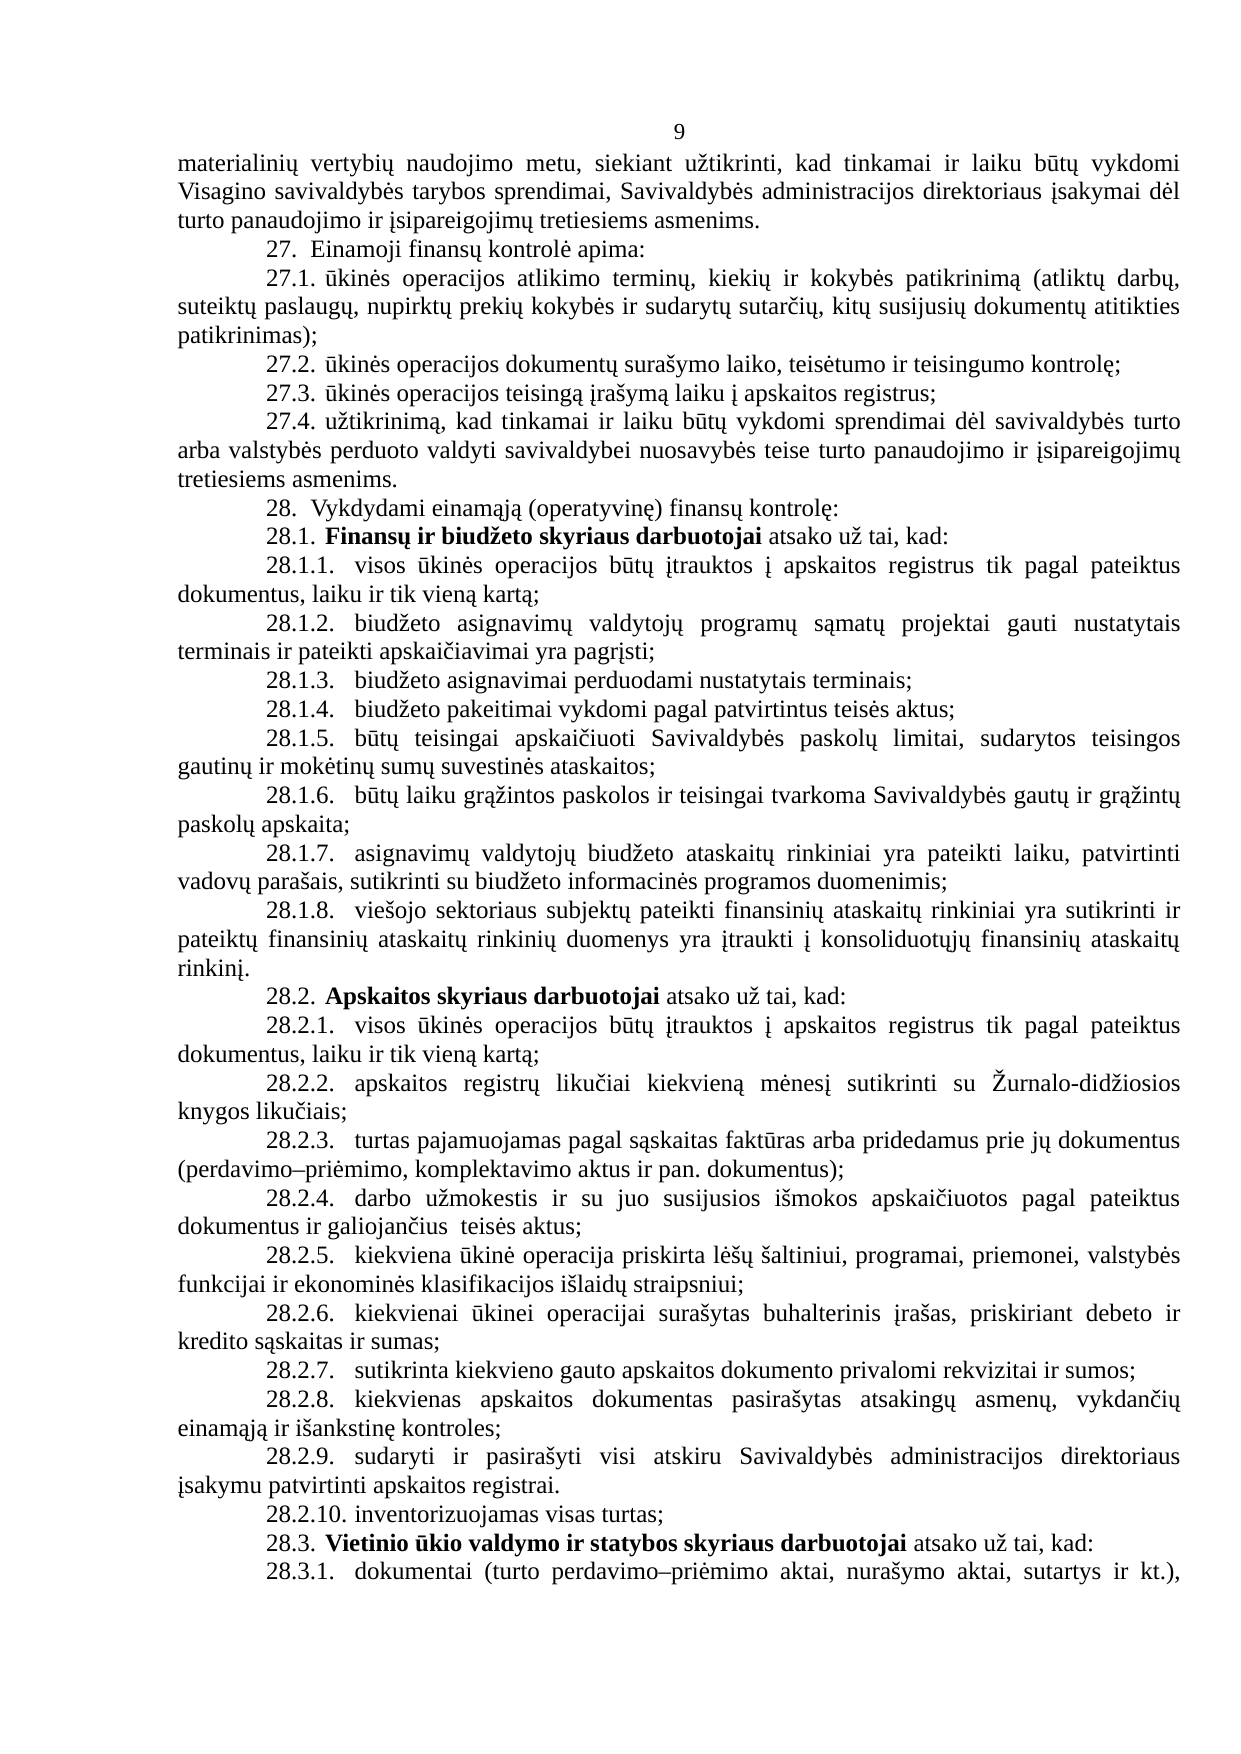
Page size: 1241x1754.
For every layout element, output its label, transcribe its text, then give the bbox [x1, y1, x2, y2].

text 28.2.9. sudaryti ir pasirašyti visi atskiru Savivaldybės administracijos direktoriaus įsakymu patvirtinti apskaitos registrai. [177, 1441, 1181, 1499]
text 28.2. Apskaitos skyriaus darbuotojai atsako už tai, kad: [177, 981, 1181, 1010]
text 28.3.1. dokumentai (turto perdavimo–priėmimo aktai, nurašymo aktai, sutartys ir kt.), [177, 1556, 1181, 1585]
text 28.2.10. inventorizuojamas visas turtas; [177, 1499, 1181, 1528]
text 28.1.1. visos ūkinės operacijos būtų įtrauktos į apskaitos registrus tik pagal pateiktus dokumentus, laiku ir tik vieną kartą; [177, 550, 1181, 608]
text materialinių vertybių naudojimo metu, siekiant užtikrinti, kad tinkamai ir laiku būtų vykdomi Visagino savivaldybės tarybos sprendimai, Savivaldybės administracijos direktoriaus įsakymai dėl turto panaudojimo ir įsipareigojimų tretiesiems asmenims. [177, 148, 1181, 234]
text 28.2.7. sutikrinta kiekvieno gauto apskaitos dokumento privalomi rekvizitai ir sumos; [177, 1355, 1181, 1384]
text 27.4. užtikrinimą, kad tinkamai ir laiku būtų vykdomi sprendimai dėl savivaldybės turto arba valstybės perduoto valdyti savivaldybei nuosavybės teise turto panaudojimo ir įsipareigojimų tretiesiems asmenims. [177, 406, 1181, 493]
text 28.1.8. viešojo sektoriaus subjektų pateikti finansinių ataskaitų rinkiniai yra sutikrinti ir pateiktų finansinių ataskaitų rinkinių duomenys yra įtraukti į konsoliduotųjų finansinių ataskaitų rinkinį. [177, 895, 1181, 981]
text 28.1. Finansų ir biudžeto skyriaus darbuotojai atsako už tai, kad: [177, 521, 1181, 550]
text 27. Einamoji finansų kontrolė apima: [177, 234, 1181, 263]
text 28.2.2. apskaitos registrų likučiai kiekvieną mėnesį sutikrinti su Žurnalo-didžiosios knygos likučiais; [177, 1068, 1181, 1125]
text 28.1.5. būtų teisingai apskaičiuoti Savivaldybės paskolų limitai, sudarytos teisingos gautinų ir mokėtinų sumų suvestinės ataskaitos; [177, 723, 1181, 780]
text 28.2.4. darbo užmokestis ir su juo susijusios išmokos apskaičiuotos pagal pateiktus dokumentus ir galiojančius teisės aktus; [177, 1183, 1181, 1240]
text 28. Vykdydami einamąją (operatyvinę) finansų kontrolę: [177, 493, 1181, 521]
text 27.1. ūkinės operacijos atlikimo terminų, kiekių ir kokybės patikrinimą (atliktų darbų, suteiktų paslaugų, nupirktų prekių kokybės ir sudarytų sutarčių, kitų susijusių dokumentų atitikties patikrinimas); [177, 263, 1181, 349]
text 28.1.7. asignavimų valdytojų biudžeto ataskaitų rinkiniai yra pateikti laiku, patvirtinti vadovų parašais, sutikrinti su biudžeto informacinės programos duomenimis; [177, 838, 1181, 895]
text 27.3. ūkinės operacijos teisingą įrašymą laiku į apskaitos registrus; [177, 378, 1181, 406]
text 28.2.5. kiekviena ūkinė operacija priskirta lėšų šaltiniui, programai, priemonei, valstybės funkcijai ir ekonominės klasifikacijos išlaidų straipsniui; [177, 1240, 1181, 1298]
text 28.1.3. biudžeto asignavimai perduodami nustatytais terminais; [177, 665, 1181, 694]
text 27.2. ūkinės operacijos dokumentų surašymo laiko, teisėtumo ir teisingumo kontrolę; [177, 349, 1181, 378]
text 28.2.1. visos ūkinės operacijos būtų įtrauktos į apskaitos registrus tik pagal pateiktus dokumentus, laiku ir tik vieną kartą; [177, 1010, 1181, 1068]
text 28.1.2. biudžeto asignavimų valdytojų programų sąmatų projektai gauti nustatytais terminais ir pateikti apskaičiavimai yra pagrįsti; [177, 608, 1181, 665]
text 28.2.3. turtas pajamuojamas pagal sąskaitas faktūras arba pridedamus prie jų dokumentus (perdavimo–priėmimo, komplektavimo aktus ir pan. dokumentus); [177, 1125, 1181, 1183]
text 28.2.6. kiekvienai ūkinei operacijai surašytas buhalterinis įrašas, priskiriant debeto ir kredito sąskaitas ir sumas; [177, 1298, 1181, 1355]
text 28.2.8. kiekvienas apskaitos dokumentas pasirašytas atsakingų asmenų, vykdančių einamąją ir išankstinę kontroles; [177, 1384, 1181, 1441]
text 28.3. Vietinio ūkio valdymo ir statybos skyriaus darbuotojai atsako už tai, kad: [177, 1528, 1181, 1556]
text 28.1.6. būtų laiku grąžintos paskolos ir teisingai tvarkoma Savivaldybės gautų ir grąžintų paskolų apskaita; [177, 780, 1181, 838]
text 28.1.4. biudžeto pakeitimai vykdomi pagal patvirtintus teisės aktus; [177, 694, 1181, 723]
